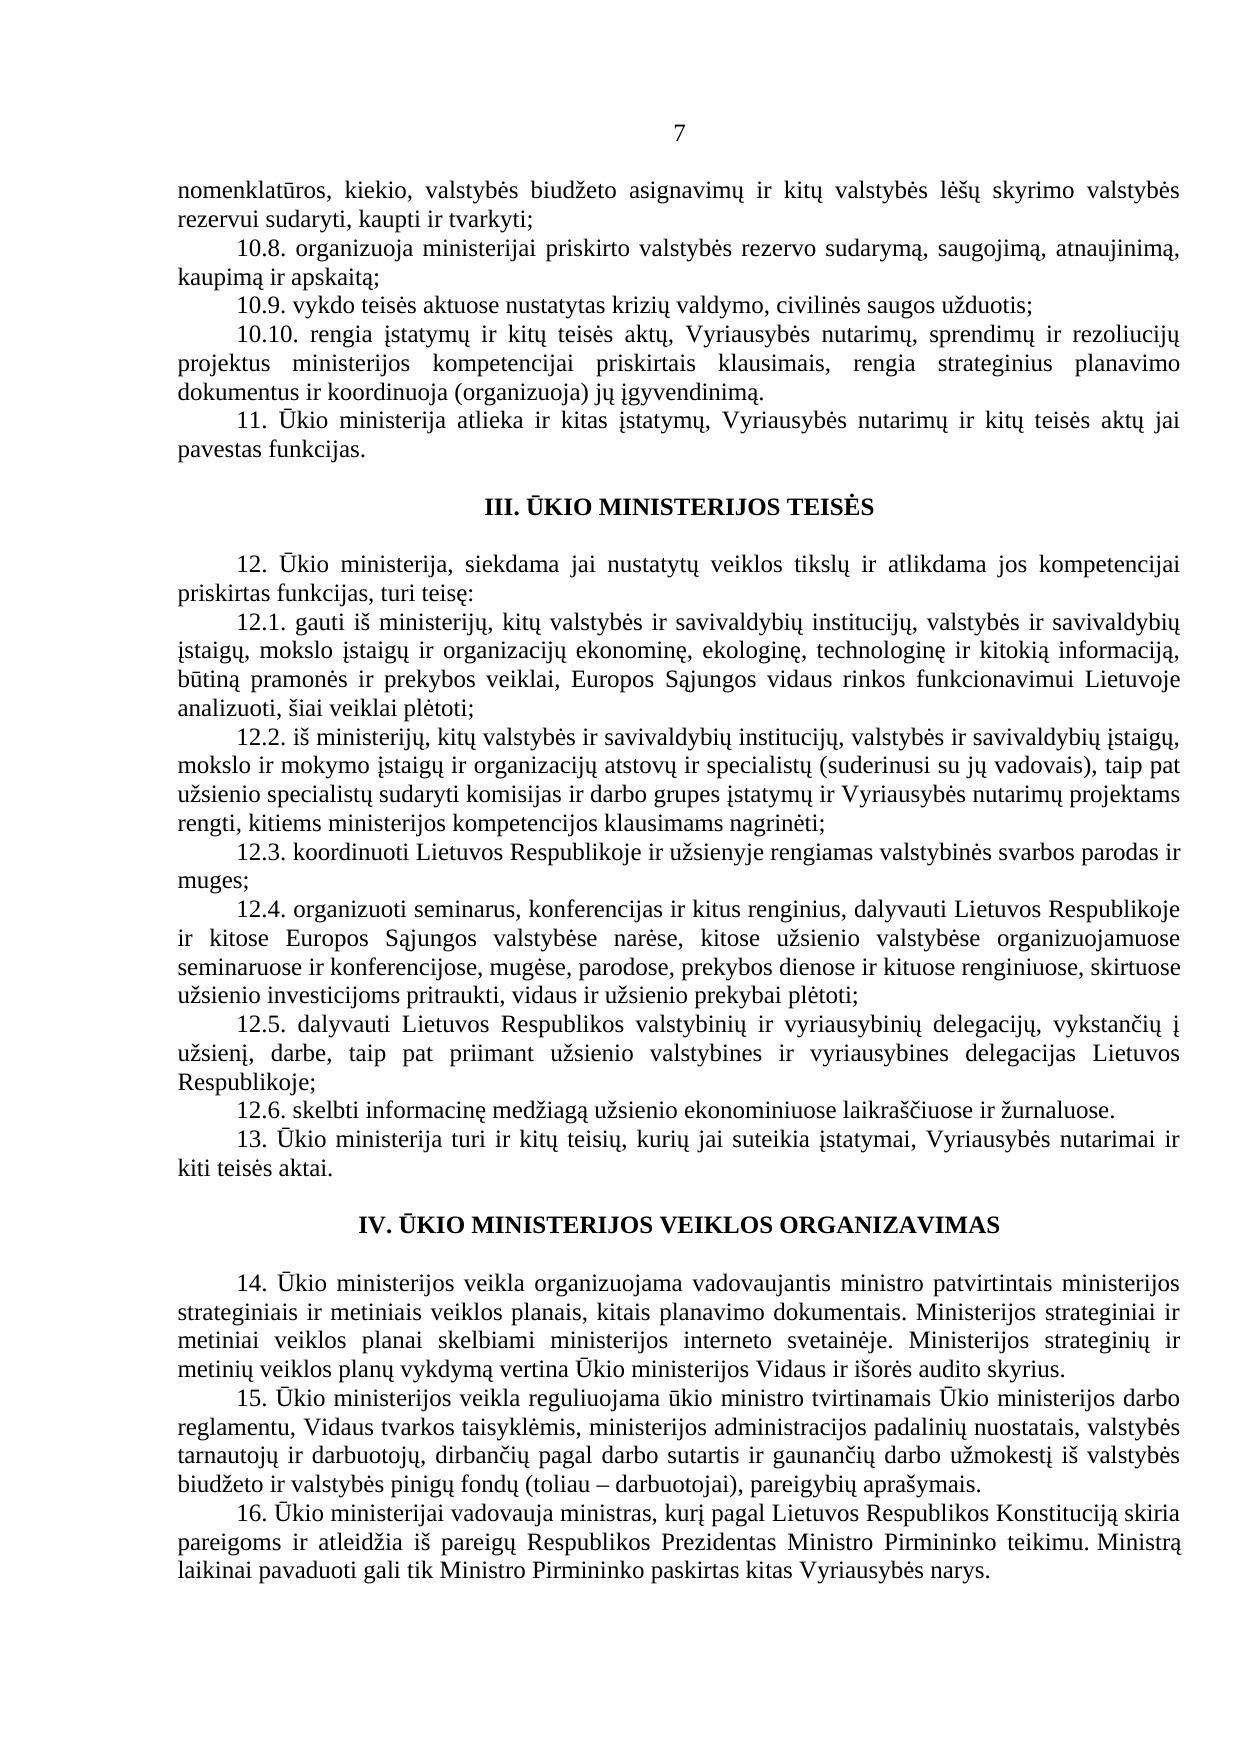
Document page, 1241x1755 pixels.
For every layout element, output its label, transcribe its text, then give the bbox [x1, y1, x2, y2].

text 12.3. koordinuoti Lietuvos Respublikoje ir užsienyje rengiamas valstybinės svarbos parodas ir muges; [177, 837, 1181, 894]
text 14. Ūkio ministerijos veikla organizuojama vadovaujantis ministro patvirtintais ministerijos strateginiais ir metiniais veiklos planais, kitais planavimo dokumentais. Ministerijos strateginiai ir metiniai veiklos planai skelbiami ministerijos interneto svetainėje. Ministerijos strateginių ir metinių veiklos planų vykdymą vertina Ūkio ministerijos Vidaus ir išorės audito skyrius. [177, 1268, 1181, 1383]
text 12.5. dalyvauti Lietuvos Respublikos valstybinių ir vyriausybinių delegacijų, vykstančių į užsienį, darbe, taip pat priimant užsienio valstybines ir vyriausybines delegacijas Lietuvos Respublikoje; [177, 1009, 1181, 1096]
text nomenklatūros, kiekio, valstybės biudžeto asignavimų ir kitų valstybės lėšų skyrimo valstybės rezervui sudaryti, kaupti ir tvarkyti; [177, 176, 1181, 233]
text 12.2. iš ministerijų, kitų valstybės ir savivaldybių institucijų, valstybės ir savivaldybių įstaigų, mokslo ir mokymo įstaigų ir organizacijų atstovų ir specialistų (suderinusi su jų vadovais), taip pat užsienio specialistų sudaryti komisijas ir darbo grupes įstatymų ir Vyriausybės nutarimų projektams rengti, kitiems ministerijos kompetencijos klausimams nagrinėti; [177, 722, 1181, 837]
text 15. Ūkio ministerijos veikla reguliuojama ūkio ministro tvirtinamais Ūkio ministerijos darbo reglamentu, Vidaus tvarkos taisyklėmis, ministerijos administracijos padalinių nuostatais, valstybės tarnautojų ir darbuotojų, dirbančių pagal darbo sutartis ir gaunančių darbo užmokestį iš valstybės biudžeto ir valstybės pinigų fondų (toliau – darbuotojai), pareigybių aprašymais. [177, 1383, 1181, 1498]
text 13. Ūkio ministerija turi ir kitų teisių, kurių jai suteikia įstatymai, Vyriausybės nutarimai ir kiti teisės aktai. [177, 1124, 1181, 1182]
text III. ŪKIO MINISTERIJOS TEISĖS [177, 492, 1181, 521]
text 12. Ūkio ministerija, siekdama jai nustatytų veiklos tikslų ir atlikdama jos kompetencijai priskirtas funkcijas, turi teisę: [177, 549, 1181, 607]
text 10.8. organizuoja ministerijai priskirto valstybės rezervo sudarymą, saugojimą, atnaujinimą, kaupimą ir apskaitą; [177, 233, 1181, 291]
text 12.1. gauti iš ministerijų, kitų valstybės ir savivaldybių institucijų, valstybės ir savivaldybių įstaigų, mokslo įstaigų ir organizacijų ekonominę, ekologinę, technologinę ir kitokią informaciją, būtiną pramonės ir prekybos veiklai, Europos Sąjungos vidaus rinkos funkcionavimui Lietuvoje analizuoti, šiai veiklai plėtoti; [177, 607, 1181, 722]
text 16. Ūkio ministerijai vadovauja ministras, kurį pagal Lietuvos Respublikos Konstituciją skiria pareigoms ir atleidžia iš pareigų Respublikos Prezidentas Ministro Pirmininko teikimu. Ministrą laikinai pavaduoti gali tik Ministro Pirmininko paskirtas kitas Vyriausybės narys. [177, 1498, 1181, 1584]
text 12.6. skelbti informacinę medžiagą užsienio ekonominiuose laikraščiuose ir žurnaluose. [177, 1096, 1181, 1124]
text IV. ŪKIO MINISTERIJOS VEIKLOS ORGANIZAVIMAS [177, 1211, 1181, 1239]
text 10.10. rengia įstatymų ir kitų teisės aktų, Vyriausybės nutarimų, sprendimų ir rezoliucijų projektus ministerijos kompetencijai priskirtais klausimais, rengia strateginius planavimo dokumentus ir koordinuoja (organizuoja) jų įgyvendinimą. [177, 319, 1181, 406]
text 11. Ūkio ministerija atlieka ir kitas įstatymų, Vyriausybės nutarimų ir kitų teisės aktų jai pavestas funkcijas. [177, 406, 1181, 463]
text 10.9. vykdo teisės aktuose nustatytas krizių valdymo, civilinės saugos užduotis; [177, 291, 1181, 319]
text 12.4. organizuoti seminarus, konferencijas ir kitus renginius, dalyvauti Lietuvos Respublikoje ir kitose Europos Sąjungos valstybėse narėse, kitose užsienio valstybėse organizuojamuose seminaruose ir konferencijose, mugėse, parodose, prekybos dienose ir kituose renginiuose, skirtuose užsienio investicijoms pritraukti, vidaus ir užsienio prekybai plėtoti; [177, 894, 1181, 1009]
